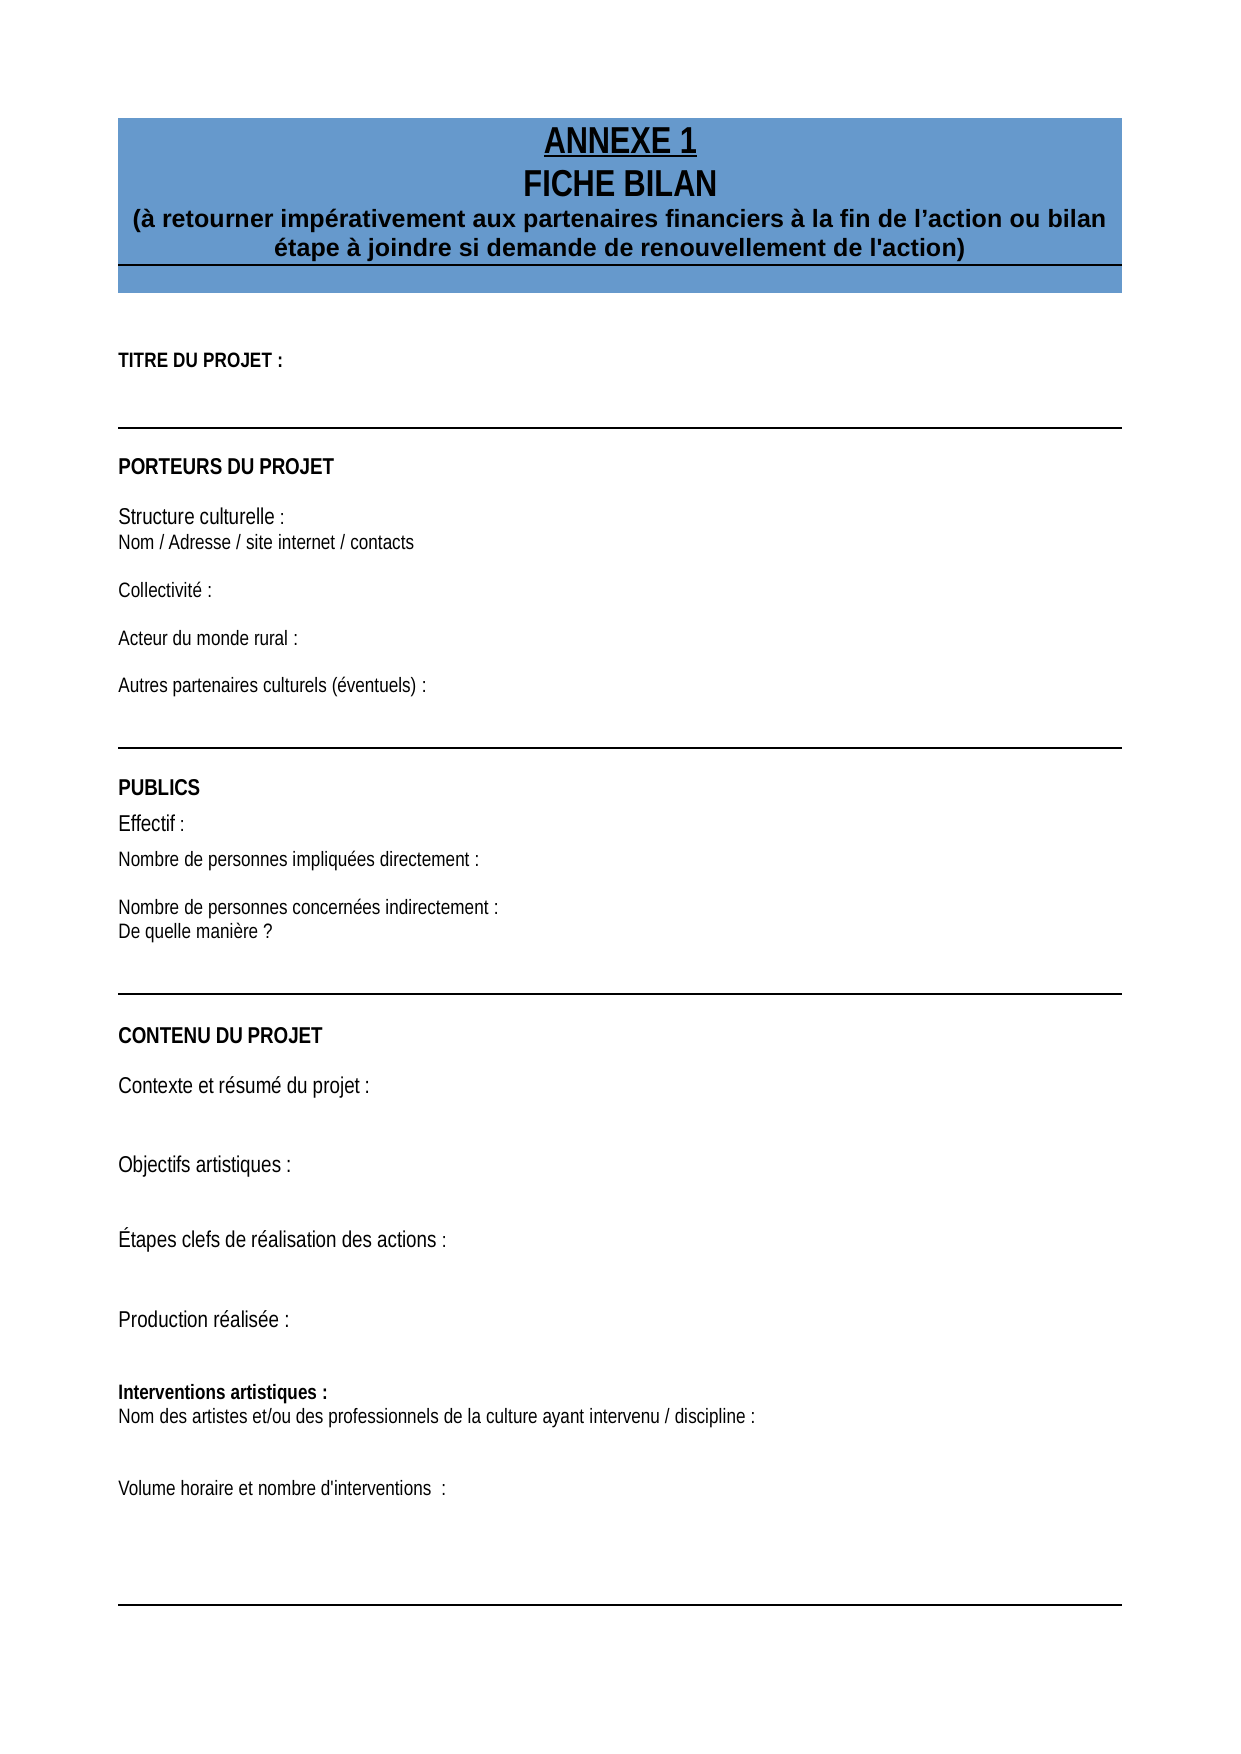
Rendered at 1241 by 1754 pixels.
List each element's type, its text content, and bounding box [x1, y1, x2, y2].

text De quelle manière ? [118, 919, 1122, 943]
text Acteur du monde rural : [118, 625, 1122, 649]
text Interventions artistiques : [118, 1380, 1122, 1404]
text Étapes clefs de réalisation des actions : [118, 1226, 1122, 1252]
text Production réalisée : [118, 1306, 1122, 1332]
text CONTENU DU PROJET [118, 1022, 1122, 1048]
text Contexte et résumé du projet : [118, 1072, 1122, 1098]
text Structure culturelle : [118, 503, 1122, 529]
text Nombre de personnes concernées indirectement : [118, 895, 1122, 919]
text Objectifs artistiques : [118, 1151, 1122, 1178]
text Nom / Adresse / site internet / contacts [118, 529, 1122, 553]
text Nombre de personnes impliquées directement : [118, 847, 1122, 871]
text PUBLICS [118, 773, 1122, 800]
text Collectivité : [118, 577, 1122, 601]
text Nom des artistes et/ou des professionnels de la culture ayant intervenu / discipline : [118, 1404, 1122, 1428]
text Autres partenaires culturels (éventuels) : [118, 673, 1122, 697]
text PORTEURS DU PROJET [118, 453, 1122, 479]
text (à retourner impérativement aux partenaires financiers à la fin de l’action ou bilan étape à joindre si demande de renouvellement de l'action) [118, 204, 1122, 264]
text TITRE DU PROJET : [118, 348, 1122, 372]
text Volume horaire et nombre d'interventions : [118, 1476, 1122, 1500]
text Effectif : [118, 810, 1122, 837]
text ANNEXE 1 [118, 118, 1122, 161]
text FICHE BILAN [118, 161, 1122, 204]
